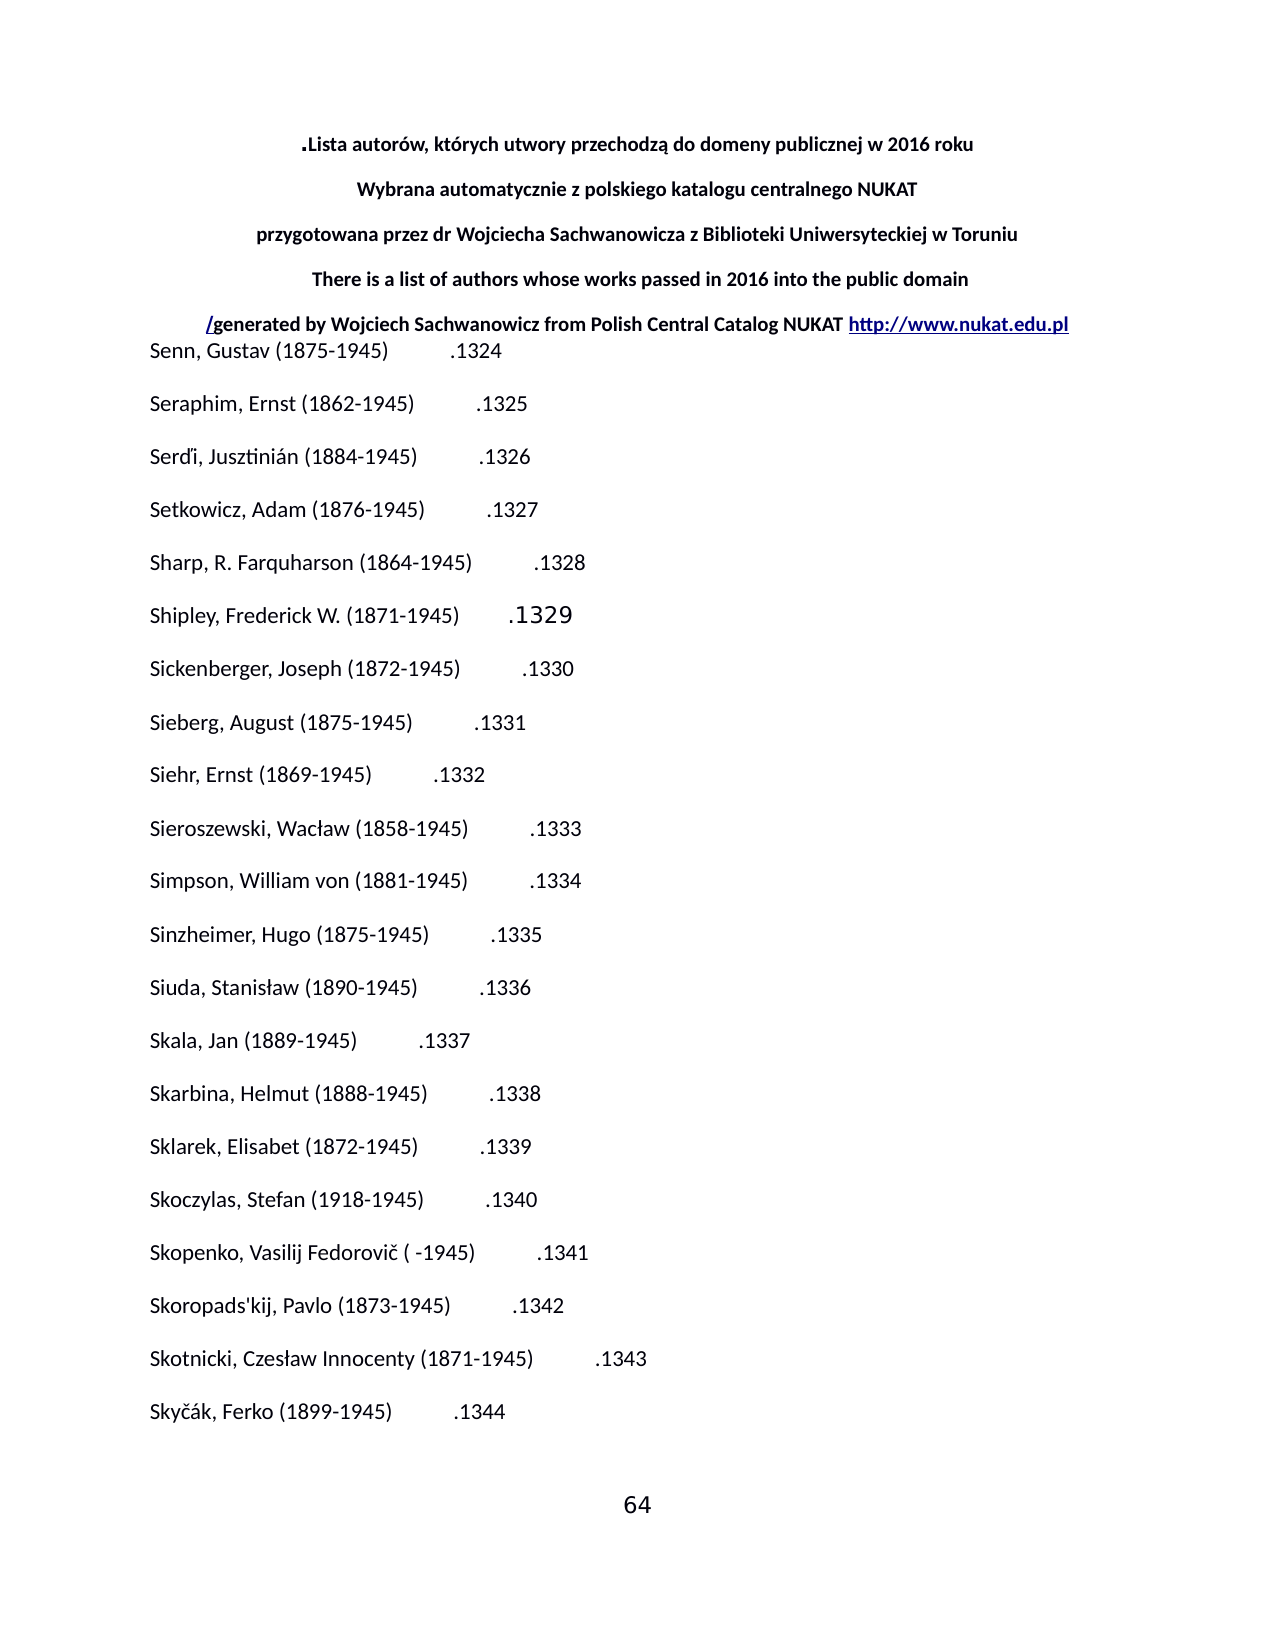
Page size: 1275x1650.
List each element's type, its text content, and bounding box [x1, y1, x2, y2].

list Sieberg, August (1875-1945) [150, 708, 1087, 736]
list Sharp, R. Farquharson (1864-1945) [150, 548, 1087, 577]
list Shipley, Frederick W. (1871-1945) [150, 602, 1087, 629]
list Skoropads'kij, Pavlo (1873-1945) [150, 1291, 1087, 1319]
list Sieroszewski, Wacław (1858-1945) [150, 814, 1087, 842]
list Siehr, Ernst (1869-1945) [150, 761, 1087, 789]
list Skotnicki, Czesław Innocenty (1871-1945) [150, 1344, 1087, 1372]
list Skarbina, Helmut (1888-1945) [150, 1079, 1087, 1107]
list Seraphim, Ernst (1862-1945) [150, 389, 1087, 417]
list Sickenberger, Joseph (1872-1945) [150, 654, 1087, 683]
list Skala, Jan (1889-1945) [150, 1026, 1087, 1054]
list Siuda, Stanisław (1890-1945) [150, 973, 1087, 1001]
list Simpson, William von (1881-1945) [150, 867, 1087, 895]
list Sinzheimer, Hugo (1875-1945) [150, 920, 1087, 948]
list Skoczylas, Stefan (1918-1945) [150, 1185, 1087, 1213]
list Serďi, Jusztinián (1884-1945) [150, 442, 1087, 471]
list Sklarek, Elisabet (1872-1945) [150, 1132, 1087, 1160]
list Skyčák, Ferko (1899-1945) [150, 1397, 1087, 1425]
list Setkowicz, Adam (1876-1945) [150, 496, 1087, 523]
list Skopenko, Vasilij Fedorovič ( -1945) [150, 1238, 1087, 1266]
list Senn, Gustav (1875-1945) [150, 336, 1087, 364]
